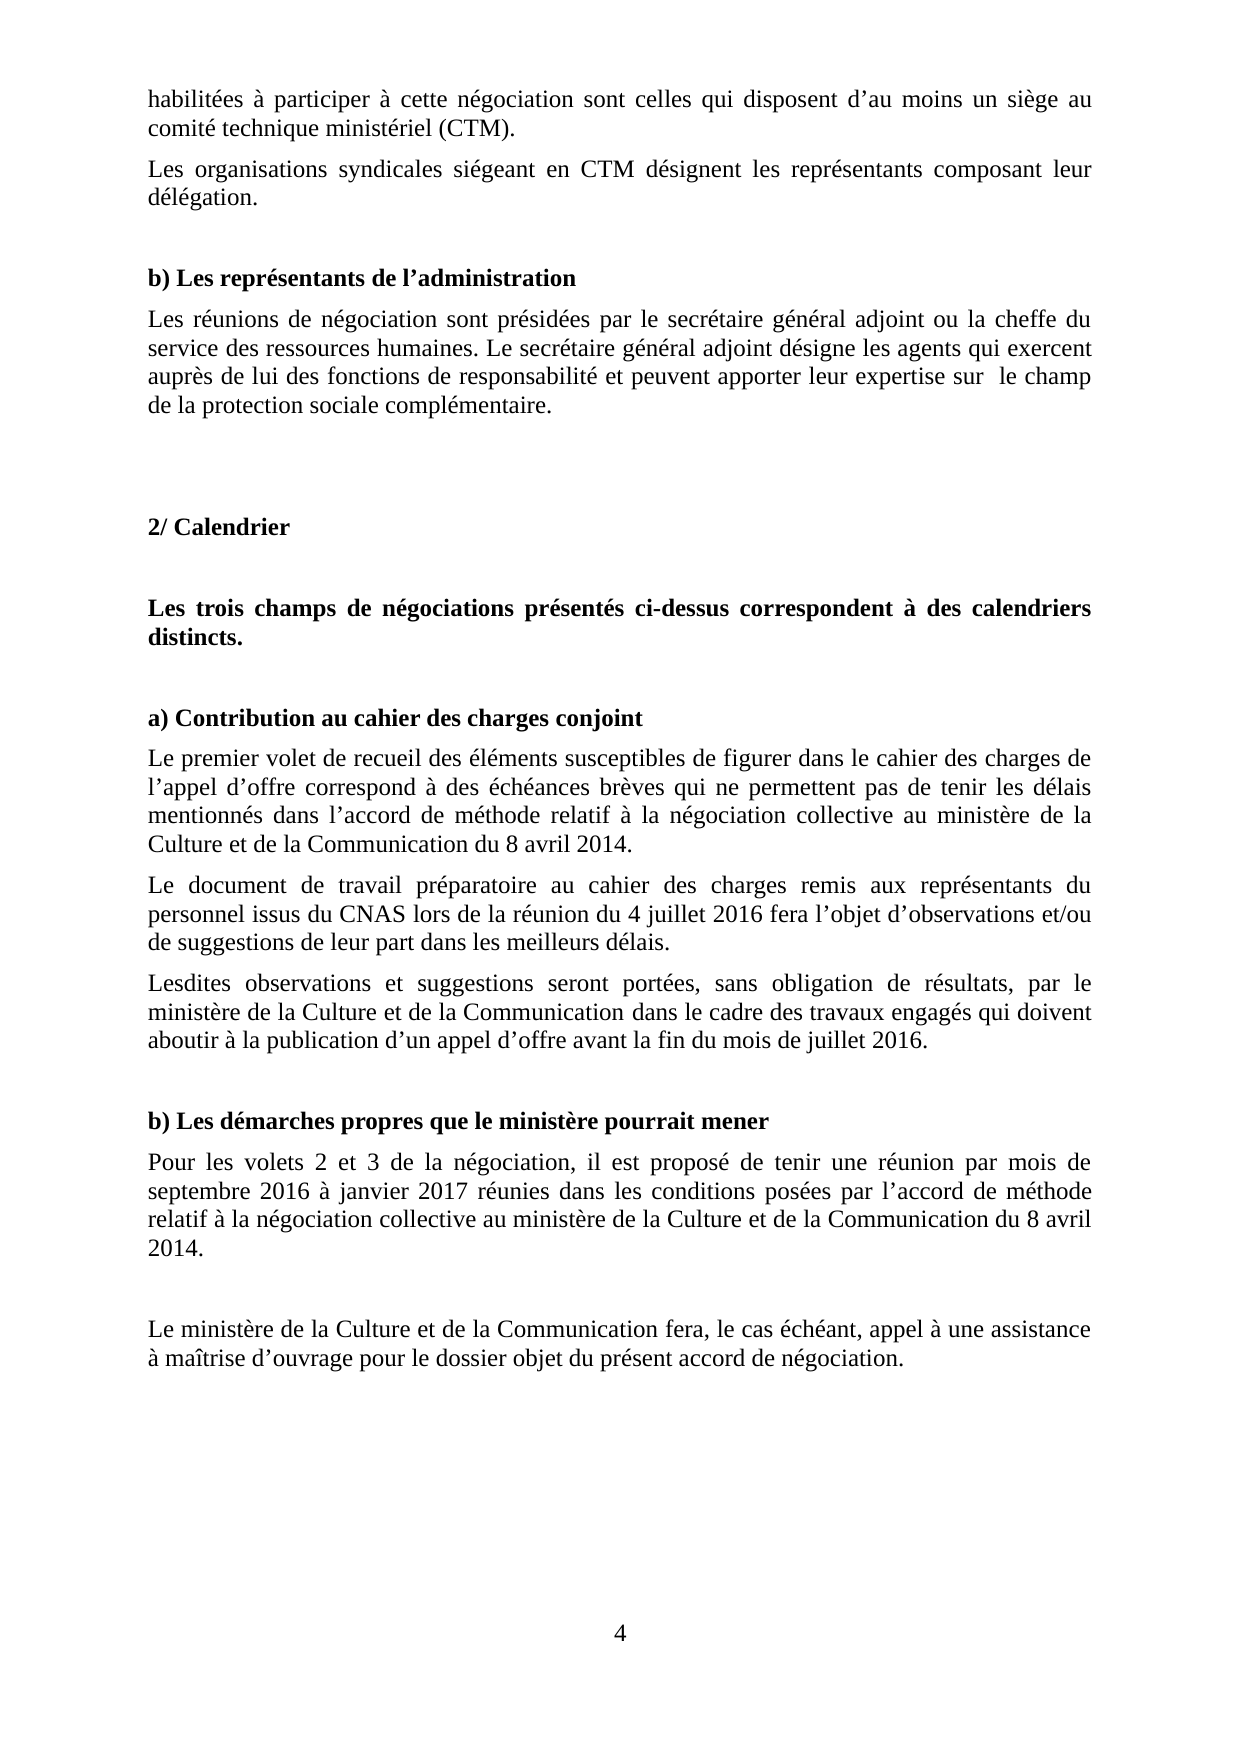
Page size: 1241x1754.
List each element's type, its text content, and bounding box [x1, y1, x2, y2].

text 2/ Calendrier [148, 512, 1093, 541]
text b) Les démarches propres que le ministère pourrait mener [148, 1106, 1093, 1135]
text Les réunions de négociation sont présidées par le secrétaire général adjoint ou la cheffe du service des ressources humaines. Le secrétaire général adjoint désigne les agents qui exercent auprès de lui des fonctions de responsabilité et peuvent apporter leur expertise sur le champ de la protection sociale complémentaire. [148, 304, 1093, 419]
text a) Contribution au cahier des charges conjoint [148, 703, 1093, 731]
text Les organisations syndicales siégeant en CTM désignent les représentants composant leur délégation. [148, 154, 1093, 211]
text Le premier volet de recueil des éléments susceptibles de figurer dans le cahier des charges de l’appel d’offre correspond à des échéances brèves qui ne permettent pas de tenir les délais mentionnés dans l’accord de méthode relatif à la négociation collective au ministère de la Culture et de la Communication du 8 avril 2014. [148, 743, 1093, 858]
text Le document de travail préparatoire au cahier des charges remis aux représentants du personnel issus du CNAS lors de la réunion du 4 juillet 2016 fera l’objet d’observations et/ou de suggestions de leur part dans les meilleurs délais. [148, 870, 1093, 956]
text b) Les représentants de l’administration [148, 263, 1093, 292]
text Les trois champs de négociations présentés ci-dessus correspondent à des calendriers distincts. [148, 593, 1093, 650]
text Lesdites observations et suggestions seront portées, sans obligation de résultats, par le ministère de la Culture et de la Communication dans le cadre des travaux engagés qui doivent aboutir à la publication d’un appel d’offre avant la fin du mois de juillet 2016. [148, 968, 1093, 1054]
text habilitées à participer à cette négociation sont celles qui disposent d’au moins un siège au comité technique ministériel (CTM). [148, 84, 1093, 142]
text Pour les volets 2 et 3 de la négociation, il est proposé de tenir une réunion par mois de septembre 2016 à janvier 2017 réunies dans les conditions posées par l’accord de méthode relatif à la négociation collective au ministère de la Culture et de la Communication du 8 avril 2014. [148, 1147, 1093, 1262]
text Le ministère de la Culture et de la Communication fera, le cas échéant, appel à une assistance à maîtrise d’ouvrage pour le dossier objet du présent accord de négociation. [148, 1314, 1093, 1372]
